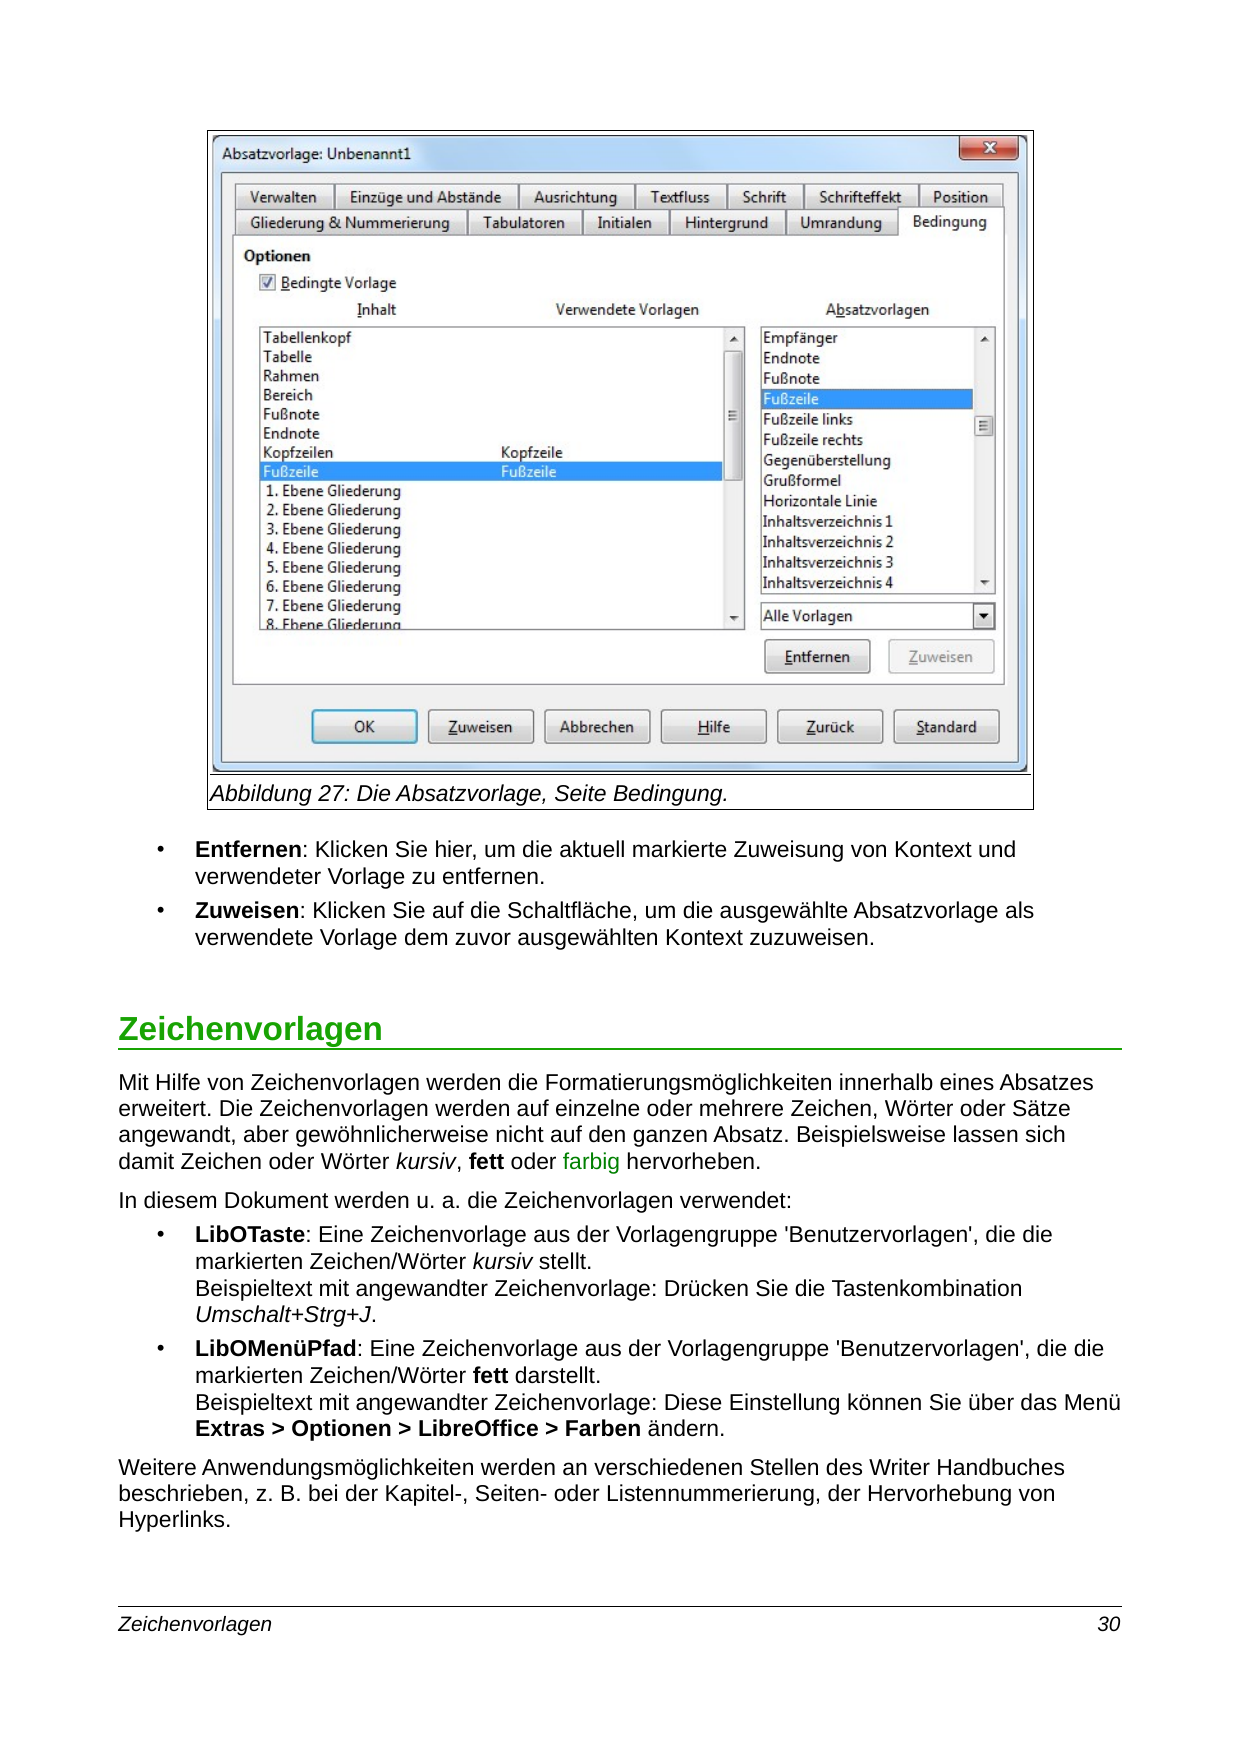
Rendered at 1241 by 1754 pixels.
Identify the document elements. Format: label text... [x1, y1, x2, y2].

text Weitere Anwendungsmöglichkeiten werden an verschiedenen Stellen des Writer Handbuches beschrieben, z. B. bei der Kapitel-, Seiten- oder Listennummerierung, der Hervorhebung von Hyperlinks. [118, 1454, 1122, 1533]
subtitle Zeichenvorlagen [118, 1009, 1122, 1048]
list In diesem Dokument werden u. a. die Zeichenvorlagen verwendet: [118, 1187, 1122, 1213]
text Abbildung 27: Die Absatzvorlage, Seite Bedingung. [210, 775, 1031, 807]
list LibOMenüPfad: Eine Zeichenvorlage aus der Vorlagengruppe 'Benutzervorlagen', die die markierten Zeichen/Wörter fett darstellt. Beispieltext mit angewandter Zeichenvorlage: Diese Einstellung können Sie über das Menü Extras > Optionen > LibreOffice > Farben ändern. [156, 1333, 1122, 1441]
list Entfernen: Klicken Sie hier, um die aktuell markierte Zuweisung von Kontext und verwendeter Vorlage zu entfernen. [156, 834, 1122, 889]
list Zuweisen: Klicken Sie auf die Schaltfläche, um die ausgewählte Absatzvorlage als verwendete Vorlage dem zuvor ausgewählten Kontext zuzuweisen. [156, 895, 1122, 950]
text [210, 133, 1031, 774]
text Mit Hilfe von Zeichenvorlagen werden die Formatierungsmöglichkeiten innerhalb eines Absatzes erweitert. Die Zeichenvorlagen werden auf einzelne oder mehrere Zeichen, Wörter oder Sätze angewandt, aber gewöhnlicherweise nicht auf den ganzen Absatz. Beispielsweise lassen sich damit Zeichen oder Wörter kursiv, fett oder farbig hervorheben. [118, 1069, 1122, 1174]
picture [212, 135, 1028, 772]
list LibOTaste: Eine Zeichenvorlage aus der Vorlagengruppe 'Benutzervorlagen', die die markierten Zeichen/Wörter kursiv stellt. Beispieltext mit angewandter Zeichenvorlage: Drücken Sie die Tastenkombination Umschalt+Strg+J. [156, 1219, 1122, 1327]
